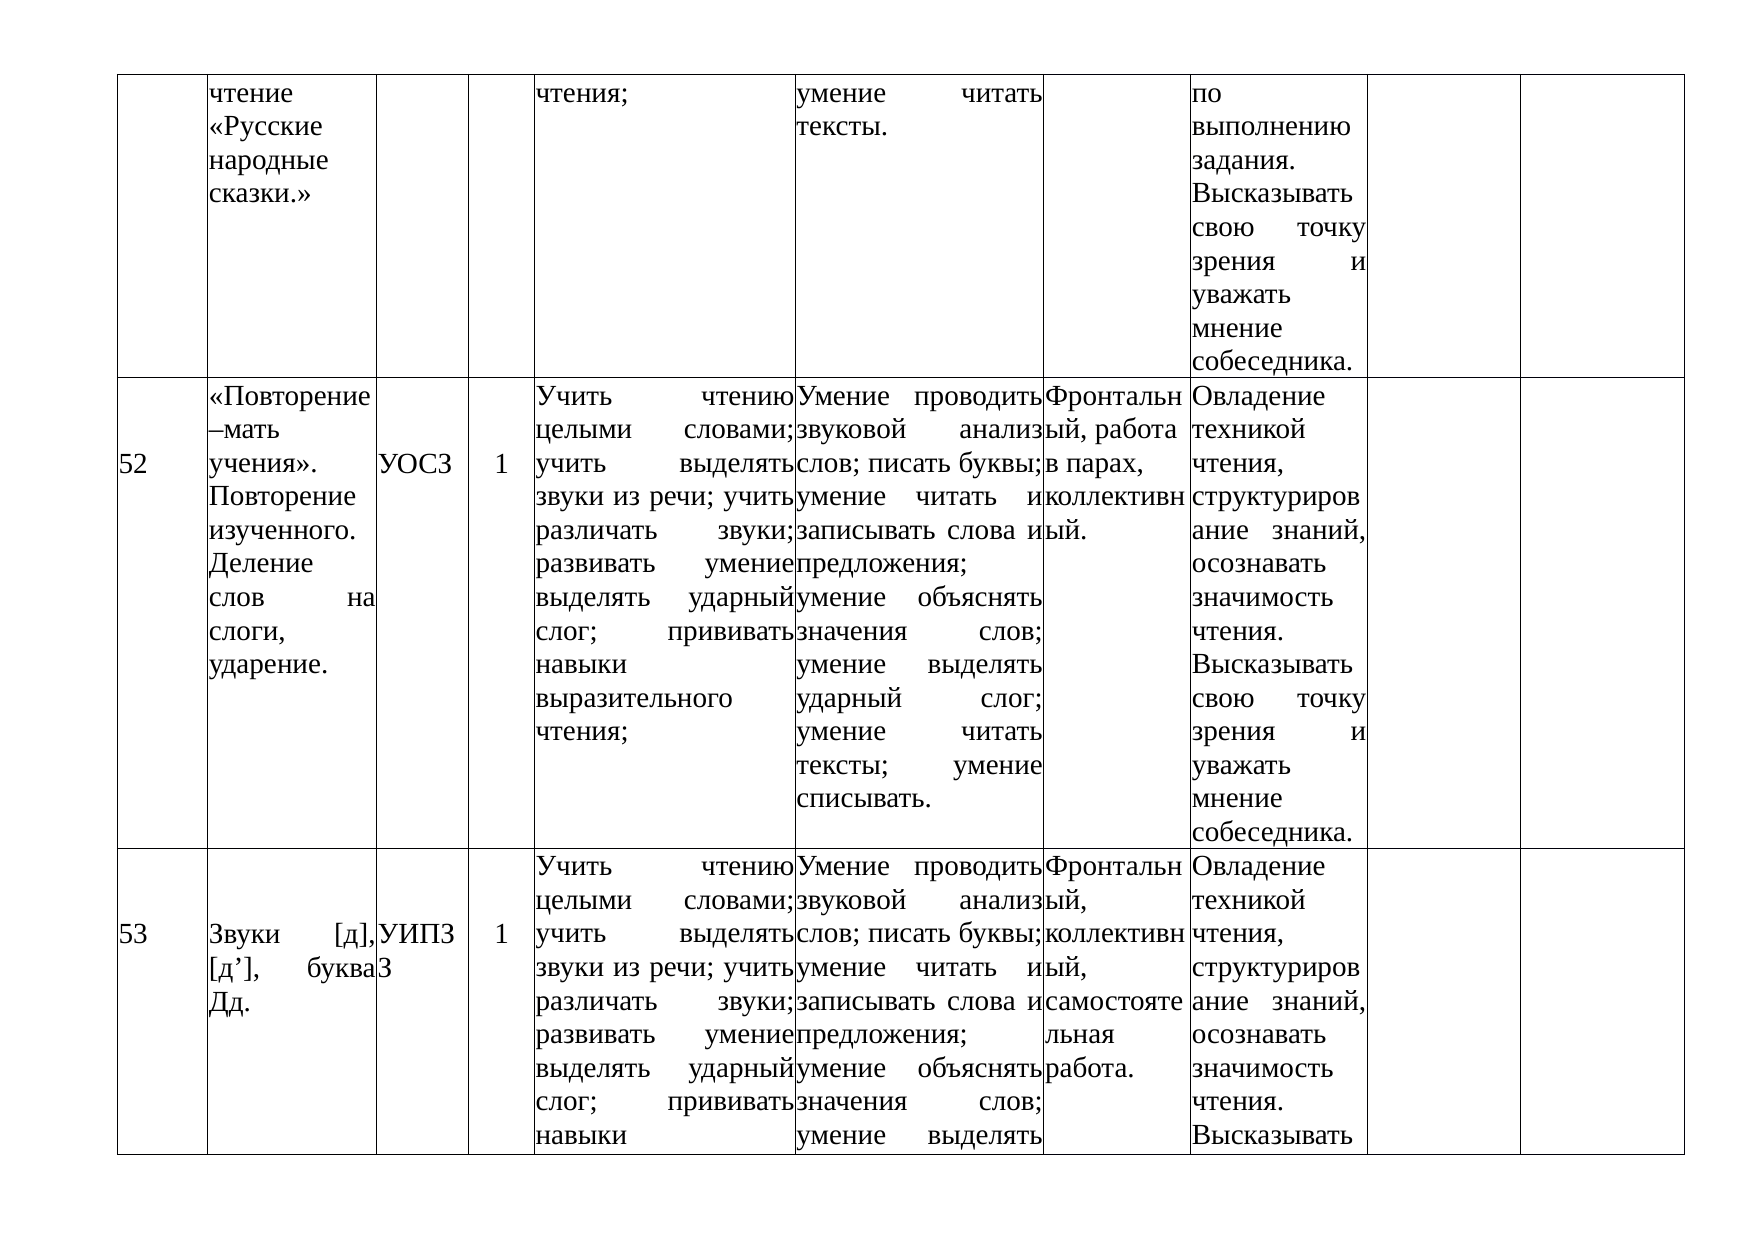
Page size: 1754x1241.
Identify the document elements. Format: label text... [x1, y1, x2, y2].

table_cell 53 [118, 849, 207, 1153]
table_cell [377, 75, 468, 377]
table_cell [469, 75, 534, 377]
table_cell по выполнению задания. Высказывать свою точку зрения и уважать мнение собеседника. [1191, 75, 1367, 377]
table_cell Фронтальный, работа в парах, коллективный. [1044, 378, 1190, 847]
table_cell [1044, 75, 1190, 377]
table_cell [1368, 75, 1520, 377]
table_cell Умение проводить звуковой анализ слов; писать буквы; умение читать и записывать слова и предложения; умение объяснять значения слов; умение выделять ударный слог; умение читать тексты; умение списывать. [796, 378, 1043, 847]
table_cell Овладение техникой чтения, структурирование знаний, осознавать значимость чтения. Высказывать свою точку зрения и уважать мнение собеседника. [1191, 378, 1367, 847]
table_cell [1521, 75, 1684, 377]
table_cell Овладение техникой чтения, структурирование знаний, осознавать значимость чтения. Высказывать [1191, 849, 1367, 1153]
table_cell [118, 75, 207, 377]
table_cell [1521, 378, 1684, 847]
table_cell 1 [469, 378, 534, 847]
table_cell Умение проводить звуковой анализ слов; писать буквы; умение читать и записывать слова и предложения; умение объяснять значения слов; умение выделять [796, 849, 1043, 1153]
table_cell УОСЗ [377, 378, 468, 847]
table_cell «Повторение –мать учения». Повторение изученного. Деление слов на слоги, ударение. [208, 378, 376, 847]
table_cell 52 [118, 378, 207, 847]
table_cell Фронтальный, коллективный, самостоятельная работа. [1044, 849, 1190, 1153]
table_cell [1368, 849, 1520, 1153]
table_cell чтения; [535, 75, 795, 377]
table_cell [1521, 849, 1684, 1153]
table_cell 1 [469, 849, 534, 1153]
table_cell Учить чтению целыми словами; учить выделять звуки из речи; учить различать звуки; развивать умение выделять ударный слог; прививать навыки [535, 849, 795, 1153]
table_cell чтение «Русские народные сказки.» [208, 75, 376, 377]
table_cell Учить чтению целыми словами; учить выделять звуки из речи; учить различать звуки; развивать умение выделять ударный слог; прививать навыки выразительного чтения; [535, 378, 795, 847]
table_cell умение читать тексты. [796, 75, 1043, 377]
table_cell [1368, 378, 1520, 847]
table_cell УИПЗЗ [377, 849, 468, 1153]
table_cell Звуки [д], [д’], буква Дд. [208, 849, 376, 1153]
